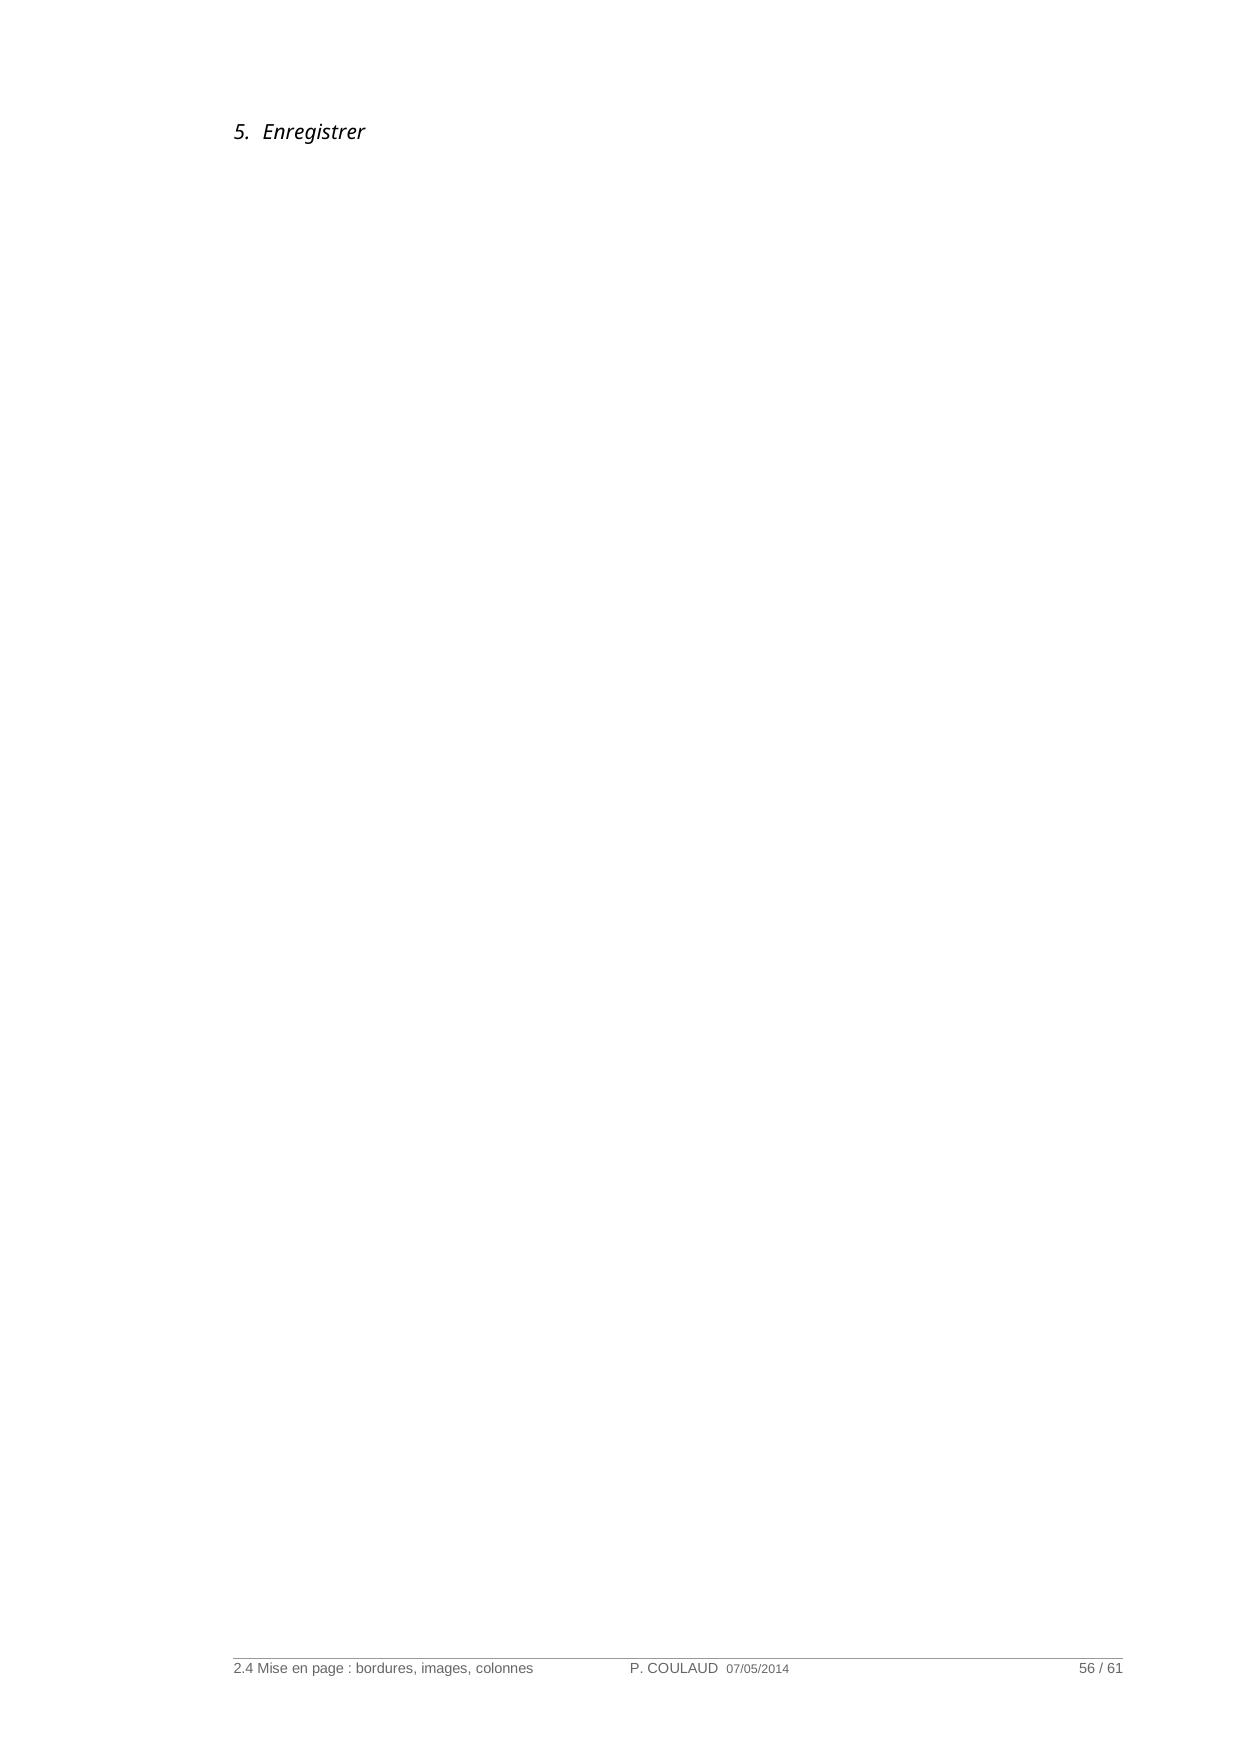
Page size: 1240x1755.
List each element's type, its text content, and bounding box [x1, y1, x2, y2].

list Enregistrer [233, 117, 1123, 145]
